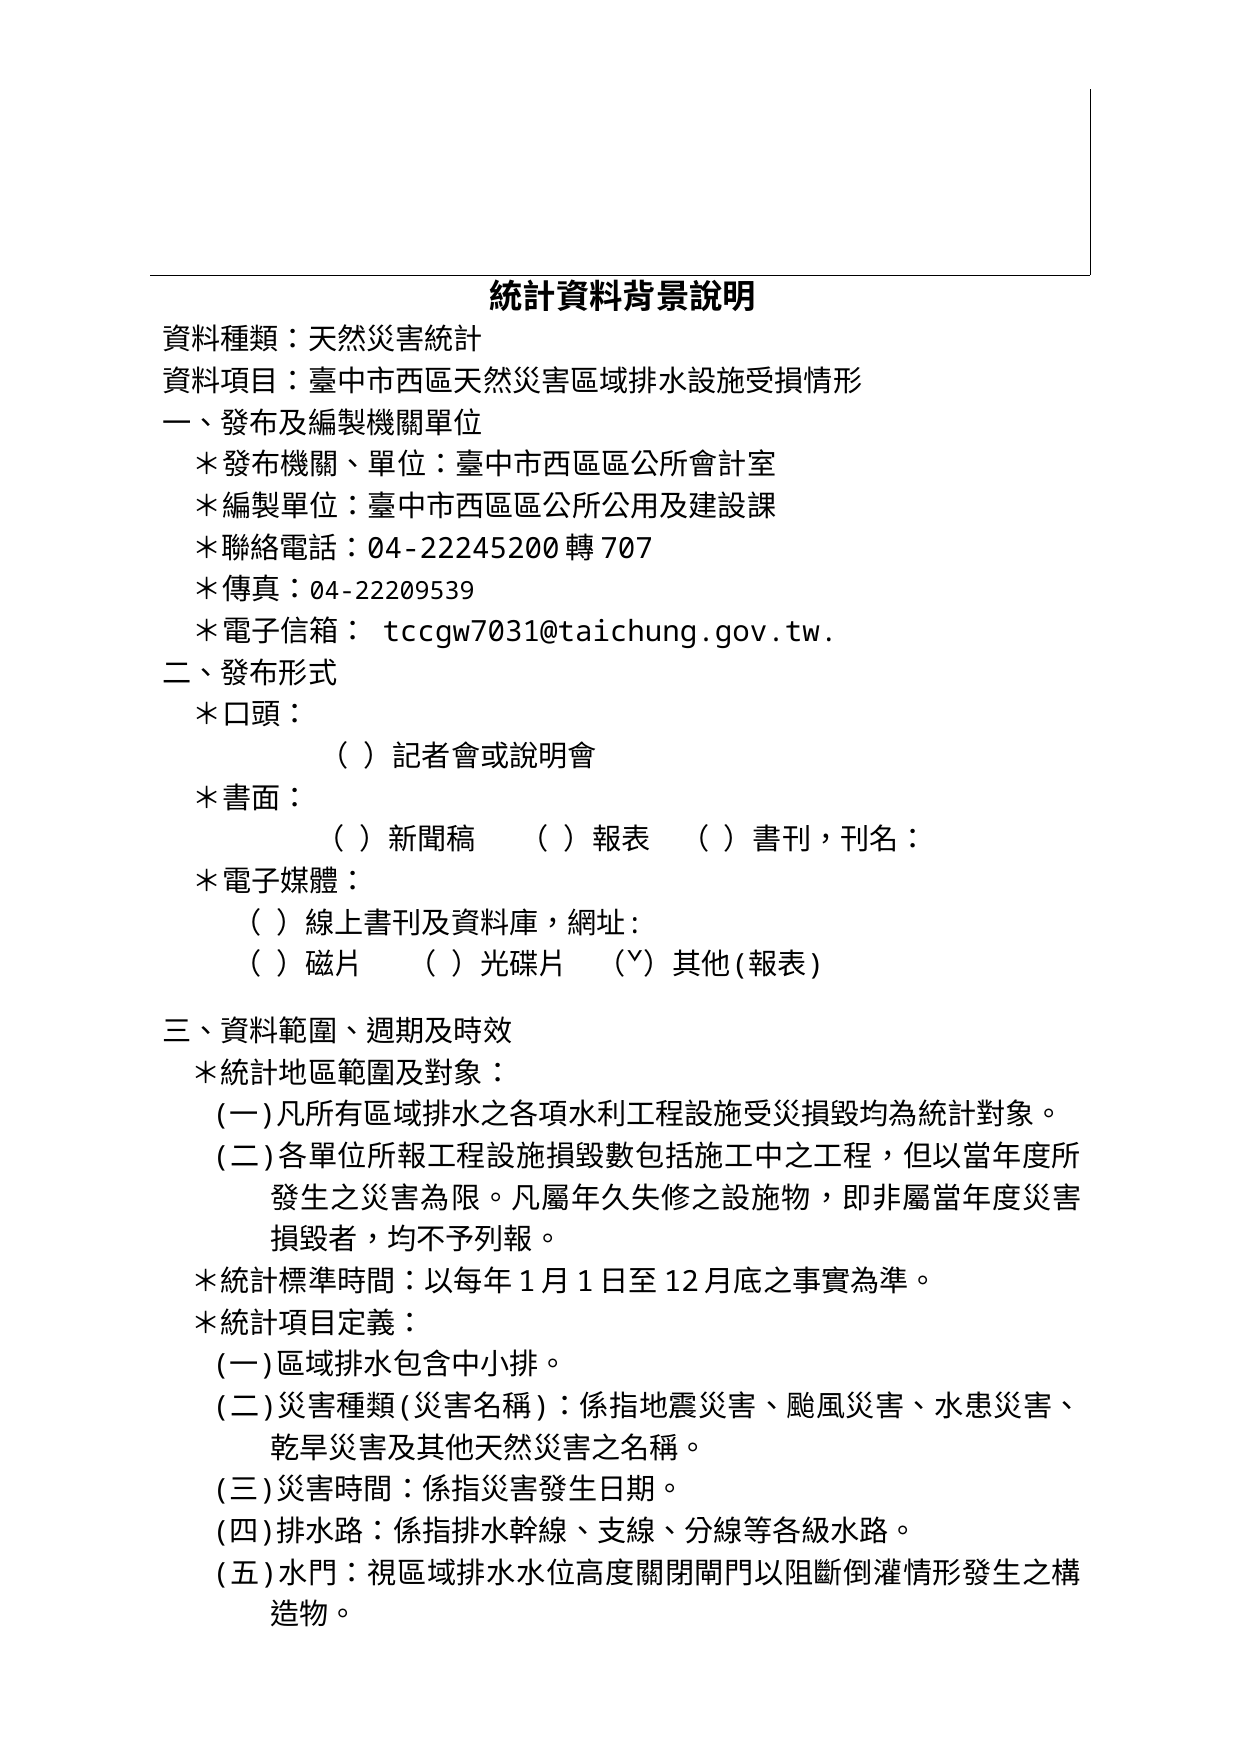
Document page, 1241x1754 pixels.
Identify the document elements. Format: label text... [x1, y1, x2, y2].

table_header 統計資料背景說明 資料種類：天然災害統計 資料項目：臺中市西區天然災害區域排水設施受損情形 一、發布及編製機關單位 ＊發布機關、單位：臺中市西區區公所會計室 ＊編製單位：臺中市西區區公所公用及建設課 ＊聯絡電話：04-22245200轉707 ＊傳真：04-22209539 ＊電子信箱： tccgw7031@taichung.gov.tw. 二、發布形式 口頭： （ ）記者會或說明會 書面： （ ）新聞稿 （ ）報表 （ ）書刊，刊名： ＊電子媒體： （ ）線上書刊及資料庫，網址: （ ）磁片 （ ）光碟片 （ˇ）其他(報表) 三、資料範圍、週期及時效 ＊統計地區範圍及對象： (一)凡所有區域排水之各項水利工程設施受災損毀均為統計對象。 (二)各單位所報工程設施損毀數包括施工中之工程，但以當年度所發生之災害為限。凡屬年久失修之設施物，即非屬當年度災害損毀者，均不予列報。 ＊統計標準時間：以每年1月1日至12月底之事實為準。 ＊統計項目定義： (一)區域排水包含中小排。 (二)災害種類(災害名稱)：係指地震災害、颱風災害、水患災害、乾旱災害及其他天然災害之名稱。 (三)災害時間：係指災害發生日期。 (四)排水路：係指排水幹線、支線、分線等各級水路。 (五)水門：視區域排水水位高度關閉閘門以阻斷倒灌情形發生之構造物。 [150, 275, 1095, 1651]
